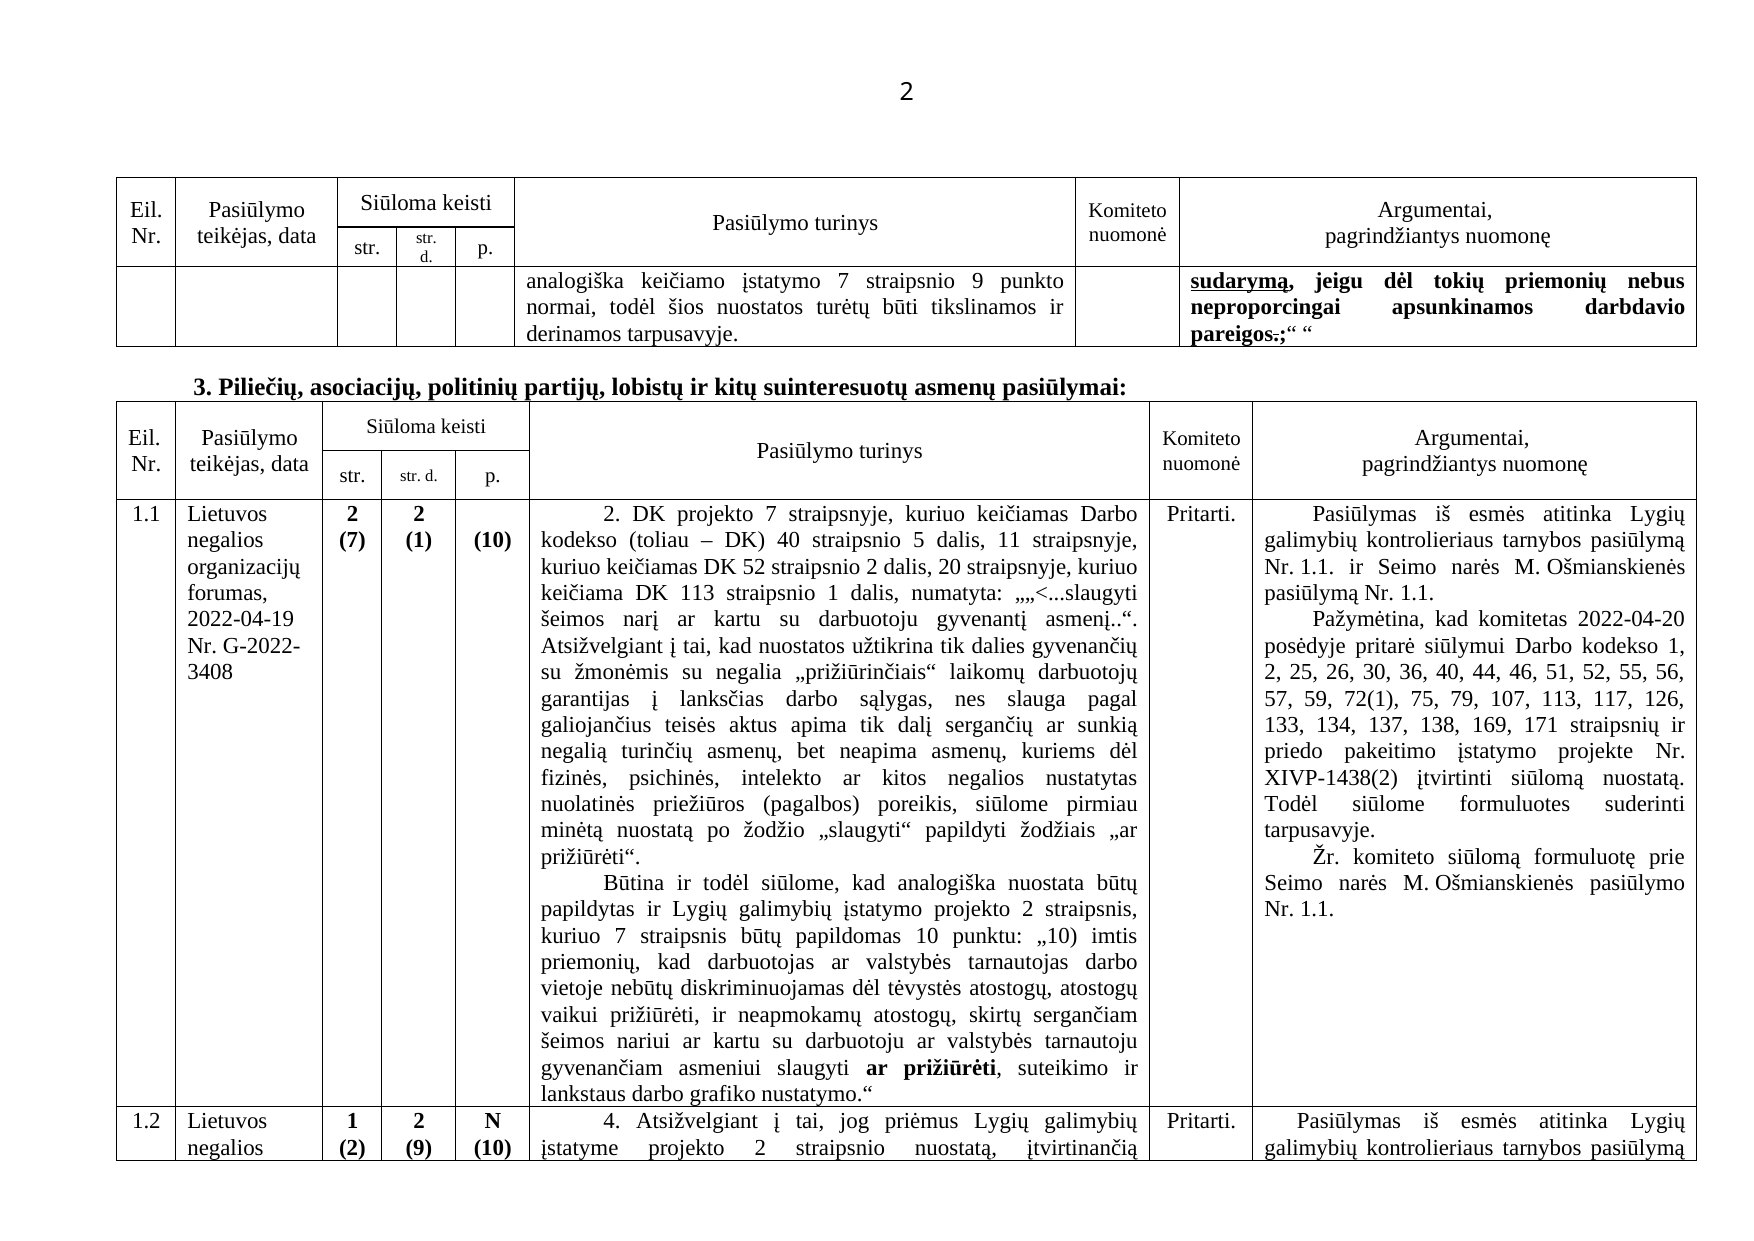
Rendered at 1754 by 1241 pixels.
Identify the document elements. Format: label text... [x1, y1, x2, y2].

table_cell 4. Atsižvelgiant į tai, jog priėmus Lygių galimybių įstatyme projekto 2 straipsnio nuostatą, įtvirtinančią [530, 1107, 1149, 1160]
table_cell 2 (7) [323, 500, 381, 1106]
table_cell 1.1 [117, 500, 175, 1106]
table_cell p. [456, 451, 529, 499]
table_header Komiteto nuomonė [1150, 402, 1252, 499]
table_header Siūloma keisti [338, 178, 514, 226]
table_header Siūloma keisti [323, 402, 529, 450]
table_cell sudarymą, jeigu dėl tokių priemonių nebus neproporcingai apsunkinamos darbdavio pareigos.;“ “ [1180, 267, 1696, 346]
table_cell 2 (9) [382, 1107, 455, 1160]
table_cell Lietuvos negalios [176, 1107, 322, 1160]
table_cell [1076, 267, 1179, 346]
subtitle 3. Piliečių, asociacijų, politinių partijų, lobistų ir kitų suinteresuotų asmenų pasiūlymai: [118, 372, 1695, 401]
table_cell [338, 267, 396, 346]
table_cell 1 (2) [323, 1107, 381, 1160]
table_cell Pritarti. [1150, 1107, 1252, 1160]
table_cell N (10) [456, 1107, 529, 1160]
table_cell str. [323, 451, 381, 499]
table_cell (10) [456, 500, 529, 1106]
table_cell Pritarti. [1150, 500, 1252, 1106]
table_cell str. d. [397, 228, 455, 266]
table_cell analogiška keičiamo įstatymo 7 straipsnio 9 punkto normai, todėl šios nuostatos turėtų būti tikslinamos ir derinamos tarpusavyje. [515, 267, 1075, 346]
table_cell 2 (1) [382, 500, 455, 1106]
table_header Komiteto nuomonė [1076, 178, 1179, 266]
table_header Pasiūlymo turinys [515, 178, 1075, 266]
table_header Pasiūlymo teikėjas, data [176, 402, 322, 499]
table_header Eil. Nr. [117, 402, 175, 499]
table_cell [456, 267, 514, 346]
table_header Pasiūlymo turinys [530, 402, 1149, 499]
table_cell [117, 267, 175, 346]
table_header Argumentai, pagrindžiantys nuomonę [1180, 178, 1696, 266]
table_cell [397, 267, 455, 346]
table_cell Lietuvos negalios organizacijų forumas, 2022-04-19 Nr. G-2022-3408 [176, 500, 322, 1106]
table_cell p. [456, 228, 514, 266]
table_cell 2. DK projekto 7 straipsnyje, kuriuo keičiamas Darbo kodekso (toliau – DK) 40 straipsnio 5 dalis, 11 straipsnyje, kuriuo keičiamas DK 52 straipsnio 2 dalis, 20 straipsnyje, kuriuo keičiama DK 113 straipsnio 1 dalis, numatyta: „„<...slaugyti šeimos narį ar kartu su darbuotoju gyvenantį asmenį..“. Atsižvelgiant į tai, kad nuostatos užtikrina tik dalies gyvenančių su žmonėmis su negalia „prižiūrinčiais“ laikomų darbuotojų garantijas į lanksčias darbo sąlygas, nes slauga pagal galiojančius teisės aktus apima tik dalį sergančių ar sunkią negalią turinčių asmenų, bet neapima asmenų, kuriems dėl fizinės, psichinės, intelekto ar kitos negalios nustatytas nuolatinės priežiūros (pagalbos) poreikis, siūlome pirmiau minėtą nuostatą po žodžio „slaugyti“ papildyti žodžiais „ar prižiūrėti“. Būtina ir todėl siūlome, kad analogiška nuostata būtų papildytas ir Lygių galimybių įstatymo projekto 2 straipsnis, kuriuo 7 straipsnis būtų papildomas 10 punktu: „10) imtis priemonių, kad darbuotojas ar valstybės tarnautojas darbo vietoje nebūtų diskriminuojamas dėl tėvystės atostogų, atostogų vaikui prižiūrėti, ir neapmokamų atostogų, skirtų sergančiam šeimos nariui ar kartu su darbuotoju ar valstybės tarnautoju gyvenančiam asmeniui slaugyti ar prižiūrėti, suteikimo ir lankstaus darbo grafiko nustatymo.“ [530, 500, 1149, 1106]
table_header Eil. Nr. [117, 178, 175, 266]
table_cell Pasiūlymas iš esmės atitinka Lygių galimybių kontrolieriaus tarnybos pasiūlymą [1253, 1107, 1696, 1160]
table_cell [176, 267, 337, 346]
table_cell str. [338, 228, 396, 266]
table_cell 1.2 [117, 1107, 175, 1160]
table_cell Pasiūlymas iš esmės atitinka Lygių galimybių kontrolieriaus tarnybos pasiūlymą Nr. 1.1. ir Seimo narės M. Ošmianskienės pasiūlymą Nr. 1.1. Pažymėtina, kad komitetas 2022-04-20 posėdyje pritarė siūlymui Darbo kodekso 1, 2, 25, 26, 30, 36, 40, 44, 46, 51, 52, 55, 56, 57, 59, 72(1), 75, 79, 107, 113, 117, 126, 133, 134, 137, 138, 169, 171 straipsnių ir priedo pakeitimo įstatymo projekte Nr. XIVP-1438(2) įtvirtinti siūlomą nuostatą. Todėl siūlome formuluotes suderinti tarpusavyje. Žr. komiteto siūlomą formuluotę prie Seimo narės M. Ošmianskienės pasiūlymo Nr. 1.1. [1253, 500, 1696, 1106]
table_cell str. d. [382, 451, 455, 499]
table_header Argumentai, pagrindžiantys nuomonę [1253, 402, 1696, 499]
table_header Pasiūlymo teikėjas, data [176, 178, 337, 266]
